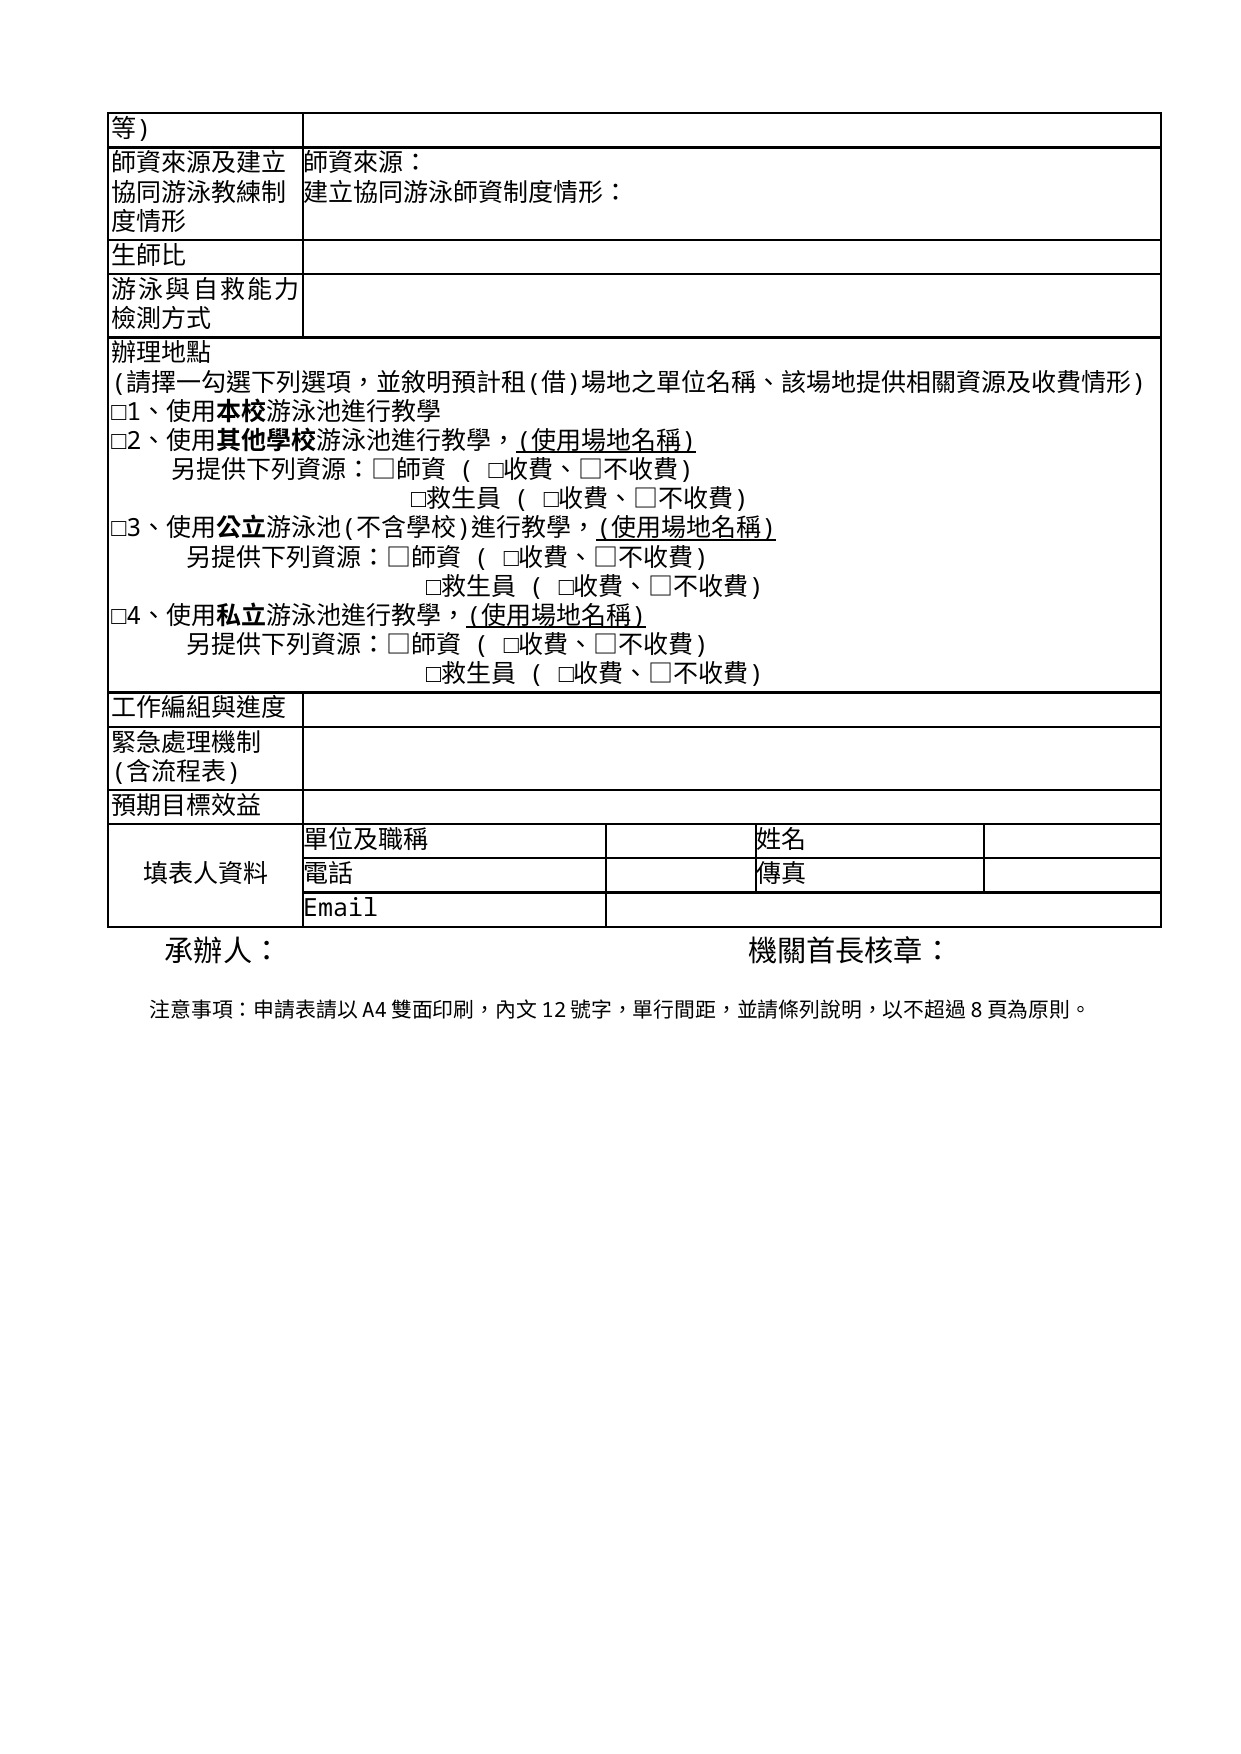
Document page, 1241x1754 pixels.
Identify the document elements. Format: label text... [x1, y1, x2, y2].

table_cell [304, 114, 1160, 146]
table_cell [607, 894, 1160, 926]
table_cell 等) [109, 114, 302, 146]
table_cell 姓名 [757, 825, 983, 857]
table_cell 工作編組與進度 [109, 694, 302, 726]
table_cell [304, 791, 1160, 823]
table_cell [985, 859, 1160, 891]
table_cell 生師比 [109, 241, 302, 273]
text 注意事項：申請表請以A4雙面印刷，內文12號字，單行間距，並請條列說明，以不超過8頁為原則。 [106, 993, 1134, 1023]
table_cell [304, 728, 1160, 789]
table_cell 單位及職稱 [304, 825, 605, 857]
table_cell 預期目標效益 [109, 791, 302, 823]
text 承辦人： 機關首長核章： [106, 928, 1134, 970]
table_cell [304, 241, 1160, 273]
table_cell 辦理地點 (請擇一勾選下列選項，並敘明預計租(借)場地之單位名稱、該場地提供相關資源及收費情形) □1、使用本校游泳池進行教學 □2、使用其他學校游泳池進行教學，(使用場地名稱) 另提供下列資源：□師資 ( □收費、□不收費) □救生員 ( □收費、□不收費) □3、使用公立游泳池(不含學校)進行教學，(使用場地名稱) 另提供下列資源：□師資 ( □收費、□不收費) □救生員 ( □收費、□不收費) □4、使用私立游泳池進行教學，(使用場地名稱) 另提供下列資源：□師資 ( □收費、□不收費) □救生員 ( □收費、□不收費) [109, 339, 1160, 691]
table_cell 師資來源： 建立協同游泳師資制度情形： [304, 149, 1160, 239]
table_cell [304, 275, 1160, 336]
table_cell 傳真 [757, 859, 983, 891]
table_cell [607, 825, 755, 857]
table_cell [304, 694, 1160, 726]
table_cell [607, 859, 755, 891]
table_cell 師資來源及建立協同游泳教練制度情形 [109, 149, 302, 239]
table_cell Email [304, 894, 605, 926]
table_cell 填表人資料 [109, 825, 302, 926]
table_cell 電話 [304, 859, 605, 891]
table_cell [985, 825, 1160, 857]
table_cell 緊急處理機制(含流程表) [109, 728, 302, 789]
table_cell 游泳與自救能力檢測方式 [109, 275, 302, 336]
